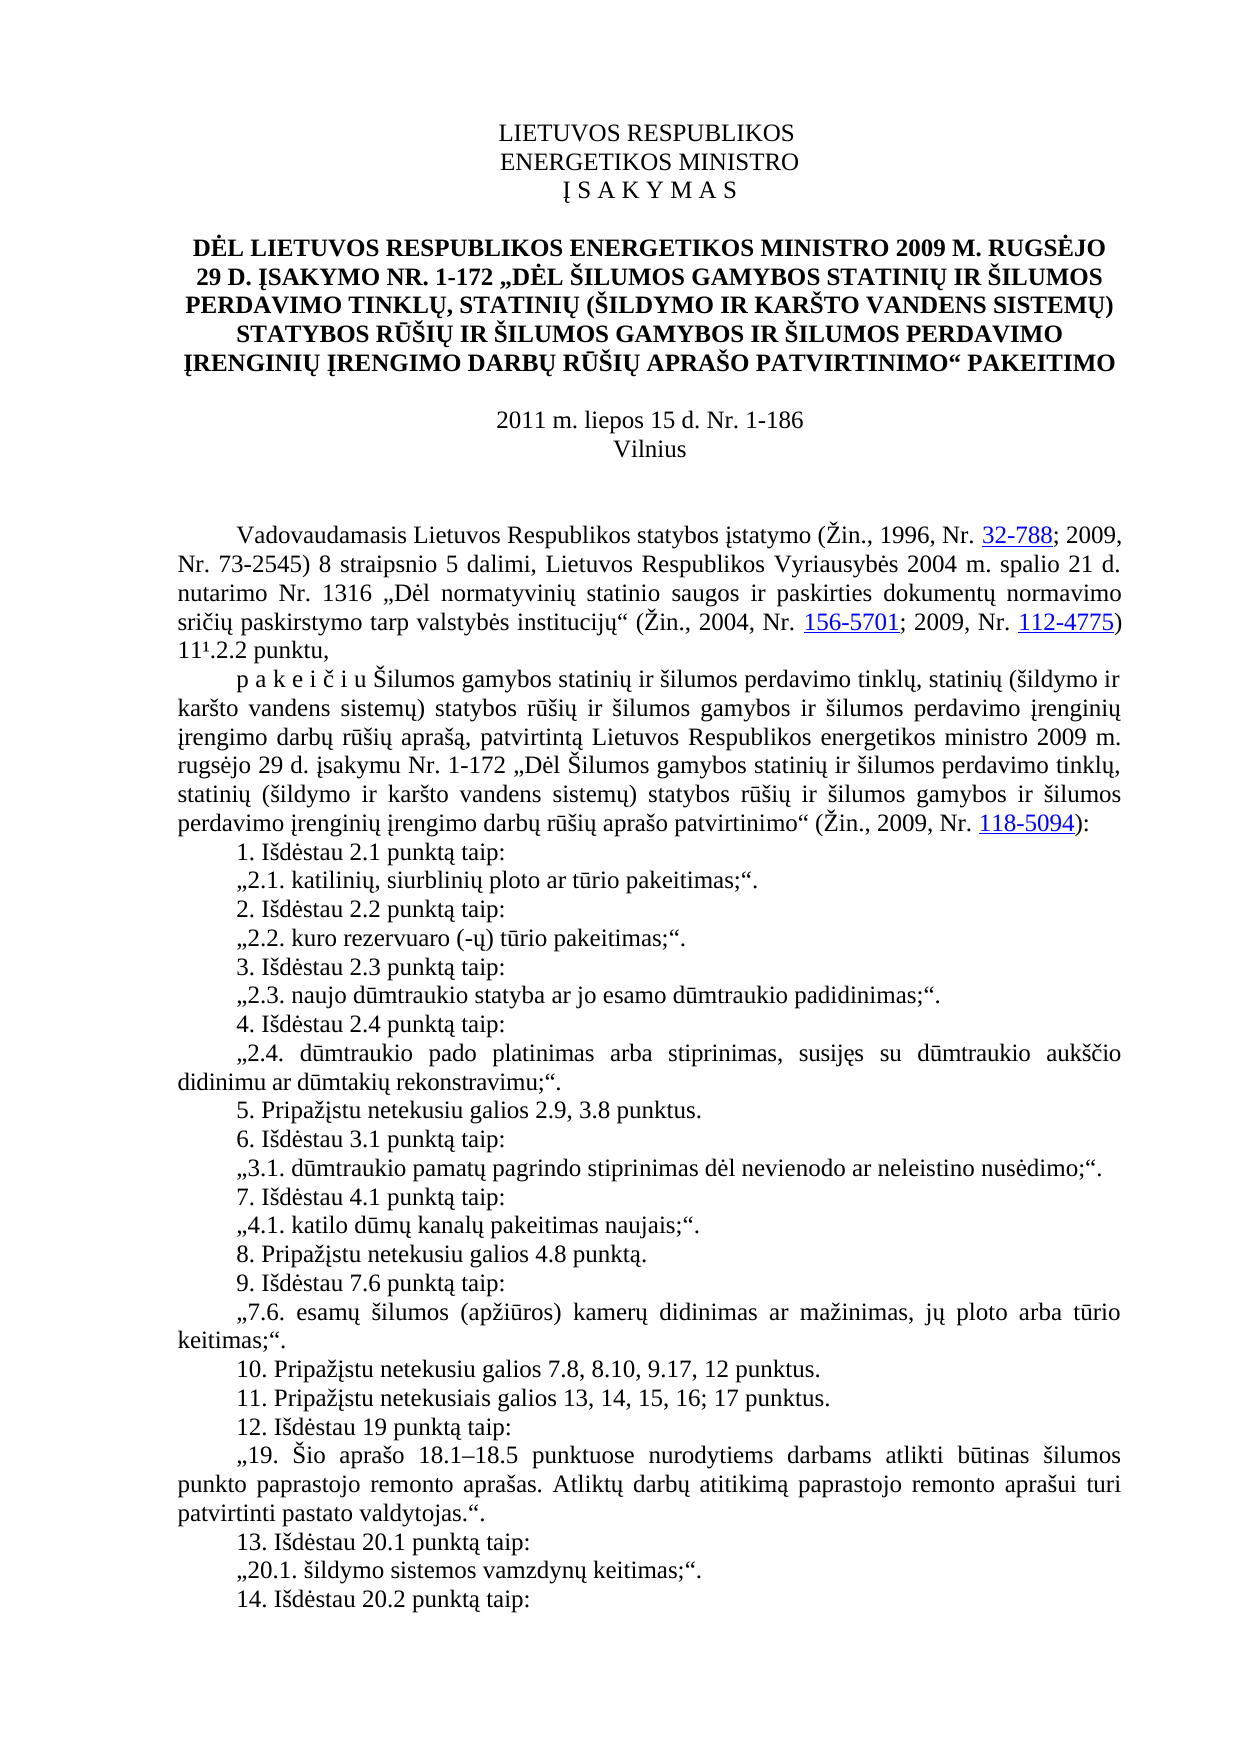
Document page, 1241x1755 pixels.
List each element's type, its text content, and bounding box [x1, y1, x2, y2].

text 4. Išdėstau 2.4 punktą taip: [177, 1009, 1122, 1038]
text 6. Išdėstau 3.1 punktą taip: [177, 1124, 1122, 1153]
text p a k e i č i u Šilumos gamybos statinių ir šilumos perdavimo tinklų, statinių (šildymo ir karšto vandens sistemų) statybos rūšių ir šilumos gamybos ir šilumos perdavimo įrenginių įrengimo darbų rūšių aprašą, patvirtintą Lietuvos Respublikos energetikos ministro 2009 m. rugsėjo 29 d. įsakymu Nr. 1-172 „Dėl Šilumos gamybos statinių ir šilumos perdavimo tinklų, statinių (šildymo ir karšto vandens sistemų) statybos rūšių ir šilumos gamybos ir šilumos perdavimo įrenginių įrengimo darbų rūšių aprašo patvirtinimo“ (Žin., 2009, Nr. 118-5094): [177, 664, 1122, 837]
text 12. Išdėstau 19 punktą taip: [177, 1412, 1122, 1441]
text 2011 m. liepos 15 d. Nr. 1-186 [177, 406, 1122, 434]
text 10. Pripažįstu netekusiu galios 7.8, 8.10, 9.17, 12 punktus. [177, 1354, 1122, 1383]
text 2. Išdėstau 2.2 punktą taip: [177, 894, 1122, 923]
text 1. Išdėstau 2.1 punktą taip: [177, 837, 1122, 866]
text Į S A K Y M A S [177, 176, 1122, 204]
text DĖL lietuvos respublikos ENERGETIKOS ministro 2009 m. RUGSĖJO 29 d. įsakymo Nr. 1-172 „DĖL ŠILUMOS GAMYBOS STATINIŲ IR ŠILUMOS PERDAVIMO TINKLŲ, STATINIŲ (ŠILDYMO IR KARŠTO VANDENS SISTEMŲ) STATYBOS RŪŠIŲ IR ŠILUMOS GAMYBOS IR ŠILUMOS PERDAVIMO ĮRENGINIŲ ĮRENGIMO DARBŲ RŪŠIŲ APRAŠO PATVIRTINIMO“ pakeitimo [177, 233, 1122, 377]
text „2.2. kuro rezervuaro (-ų) tūrio pakeitimas;“. [177, 923, 1122, 952]
text 11. Pripažįstu netekusiais galios 13, 14, 15, 16; 17 punktus. [177, 1383, 1122, 1412]
text 3. Išdėstau 2.3 punktą taip: [177, 952, 1122, 981]
text 13. Išdėstau 20.1 punktą taip: [177, 1527, 1122, 1556]
text 9. Išdėstau 7.6 punktą taip: [177, 1268, 1122, 1297]
text „3.1. dūmtraukio pamatų pagrindo stiprinimas dėl nevienodo ar neleistino nusėdimo;“. [177, 1153, 1122, 1182]
text „7.6. esamų šilumos (apžiūros) kamerų didinimas ar mažinimas, jų ploto arba tūrio keitimas;“. [177, 1297, 1122, 1354]
text Vilnius [177, 434, 1122, 463]
text „2.3. naujo dūmtraukio statyba ar jo esamo dūmtraukio padidinimas;“. [177, 981, 1122, 1009]
text „2.1. katilinių, siurblinių ploto ar tūrio pakeitimas;“. [177, 866, 1122, 894]
text „4.1. katilo dūmų kanalų pakeitimas naujais;“. [177, 1211, 1122, 1239]
text ENERGETIKOS MINISTRO [177, 147, 1122, 176]
text LIETUVOS RESPUBLIKOS [177, 118, 1122, 147]
text 8. Pripažįstu netekusiu galios 4.8 punktą. [177, 1239, 1122, 1268]
text „19. Šio aprašo 18.1–18.5 punktuose nurodytiems darbams atlikti būtinas šilumos punkto paprastojo remonto aprašas. Atliktų darbų atitikimą paprastojo remonto aprašui turi patvirtinti pastato valdytojas.“. [177, 1441, 1122, 1527]
text 7. Išdėstau 4.1 punktą taip: [177, 1182, 1122, 1211]
text Vadovaudamasis Lietuvos Respublikos statybos įstatymo (Žin., 1996, Nr. 32-788; 2009, Nr. 73-2545) 8 straipsnio 5 dalimi, Lietuvos Respublikos Vyriausybės 2004 m. spalio 21 d. nutarimo Nr. 1316 „Dėl normatyvinių statinio saugos ir paskirties dokumentų normavimo sričių paskirstymo tarp valstybės institucijų“ (Žin., 2004, Nr. 156-5701; 2009, Nr. 112-4775) 11¹.2.2 punktu, [177, 521, 1122, 664]
text „2.4. dūmtraukio pado platinimas arba stiprinimas, susijęs su dūmtraukio aukščio didinimu ar dūmtakių rekonstravimu;“. [177, 1038, 1122, 1096]
text „20.1. šildymo sistemos vamzdynų keitimas;“. [177, 1556, 1122, 1584]
text 14. Išdėstau 20.2 punktą taip: [177, 1584, 1122, 1613]
text 5. Pripažįstu netekusiu galios 2.9, 3.8 punktus. [177, 1096, 1122, 1124]
